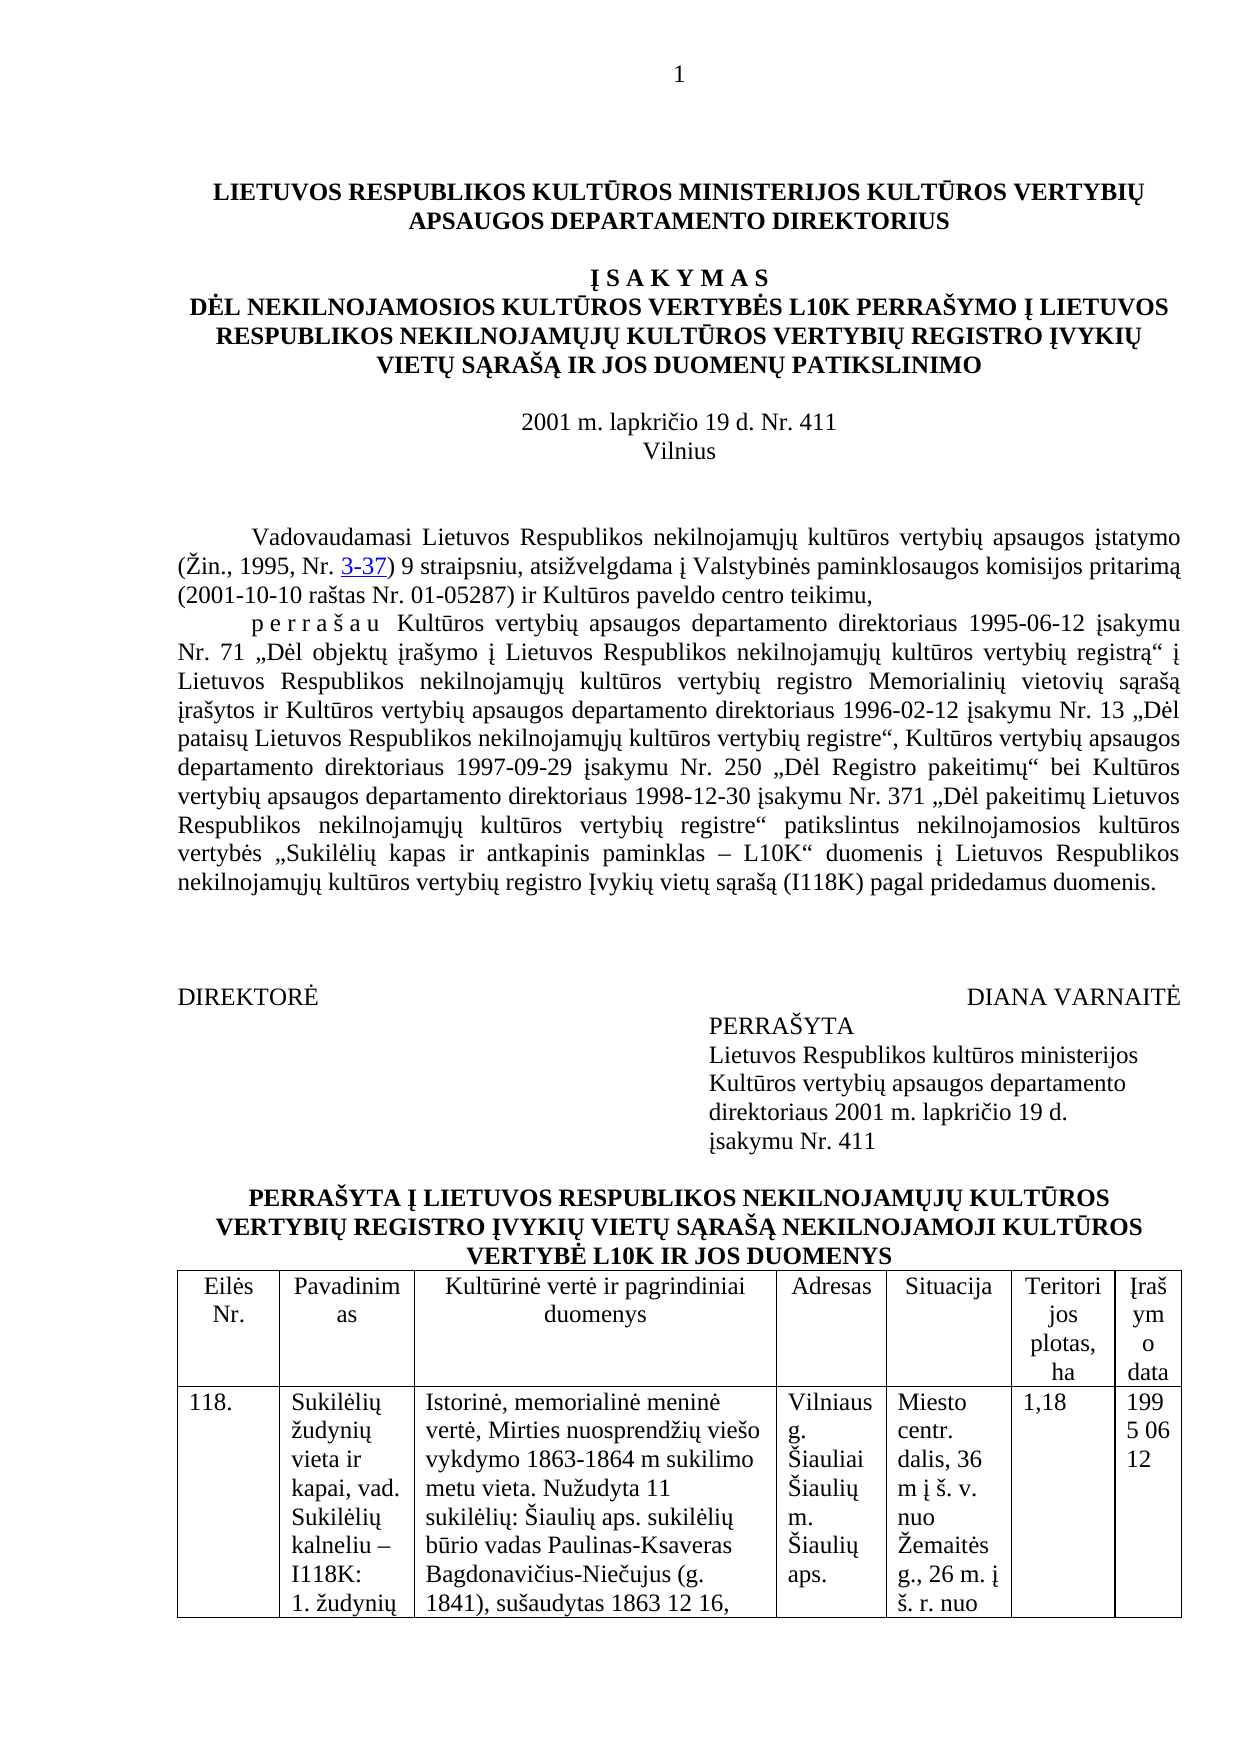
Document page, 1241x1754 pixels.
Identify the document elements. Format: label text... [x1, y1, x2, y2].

table_header Kultūrinė vertė ir pagrindiniai duomenys [415, 1271, 776, 1386]
table_header Adresas [777, 1271, 886, 1386]
table_cell 1,18 [1012, 1387, 1114, 1617]
text Vilnius [177, 436, 1181, 465]
table_cell Sukilėlių žudynių vieta ir kapai, vad. Sukilėlių kalneliu – I118K: 1. žudynių [280, 1387, 414, 1617]
table_cell Istorinė, memorialinė meninė vertė, Mirties nuosprendžių viešo vykdymo 1863-1864 m sukilimo metu vieta. Nužudyta 11 sukilėlių: Šiaulių aps. sukilėlių būrio vadas Paulinas-Ksaveras Bagdonavičius-Niečujus (g. 1841), sušaudytas 1863 12 16, [415, 1387, 776, 1617]
text PERRAŠYTA Į LIETUVOS RESPUBLIKOS NEKILNOJAMŲJŲ KULTŪROS [177, 1183, 1181, 1212]
table_cell 118. [178, 1387, 279, 1617]
text direktoriaus 2001 m. lapkričio 19 d. [177, 1097, 1181, 1126]
text Lietuvos Respublikos kultūros ministerijos [177, 1040, 1181, 1068]
table_cell Vilniaus g. Šiauliai Šiaulių m. Šiaulių aps. [777, 1387, 886, 1617]
text DIREKTORĖ DIANA VARNAITĖ [177, 982, 1181, 1011]
table_header Įrašymo data [1116, 1271, 1181, 1386]
text VERTYBIŲ REGISTRO ĮVYKIŲ VIETŲ SĄRAŠĄ NEKILNOJAMOJI KULTŪROS VERTYBĖ L10K IR JOS DUOMENYS [177, 1212, 1181, 1270]
table_cell Miesto centr. dalis, 36 m į š. v. nuo Žemaitės g., 26 m. į š. r. nuo [887, 1387, 1011, 1617]
text PERRAŠYTA [177, 1011, 1181, 1040]
text DĖL NEKILNOJAMOSIOS KULTŪROS VERTYBĖS L10K PERRAŠYMO Į LIETUVOS RESPUBLIKOS NEKILNOJAMŲJŲ KULTŪROS VERTYBIŲ REGISTRO ĮVYKIŲ VIETŲ SĄRAŠĄ IR JOS DUOMENŲ PATIKSLINIMO [177, 292, 1181, 378]
table_header Eilės Nr. [178, 1271, 279, 1386]
text įsakymu Nr. 411 [177, 1126, 1181, 1155]
text Vadovaudamasi Lietuvos Respublikos nekilnojamųjų kultūros vertybių apsaugos įstatymo (Žin., 1995, Nr. 3-37) 9 straipsniu, atsižvelgdama į Valstybinės paminklosaugos komisijos pritarimą (2001-10-10 raštas Nr. 01-05287) ir Kultūros paveldo centro teikimu, [177, 522, 1181, 608]
table_header Teritorijos plotas, ha [1012, 1271, 1114, 1386]
table_header Situacija [887, 1271, 1011, 1386]
table_cell 1995 06 12 [1116, 1387, 1181, 1617]
text Į S A K Y M A S [177, 263, 1181, 292]
text Kultūros vertybių apsaugos departamento [177, 1068, 1181, 1097]
table_header Pavadinimas [280, 1271, 414, 1386]
text perrašau Kultūros vertybių apsaugos departamento direktoriaus 1995-06-12 įsakymu Nr. 71 „Dėl objektų įrašymo į Lietuvos Respublikos nekilnojamųjų kultūros vertybių registrą“ į Lietuvos Respublikos nekilnojamųjų kultūros vertybių registro Memorialinių vietovių sąrašą įrašytos ir Kultūros vertybių apsaugos departamento direktoriaus 1996-02-12 įsakymu Nr. 13 „Dėl pataisų Lietuvos Respublikos nekilnojamųjų kultūros vertybių registre“, Kultūros vertybių apsaugos departamento direktoriaus 1997-09-29 įsakymu Nr. 250 „Dėl Registro pakeitimų“ bei Kultūros vertybių apsaugos departamento direktoriaus 1998-12-30 įsakymu Nr. 371 „Dėl pakeitimų Lietuvos Respublikos nekilnojamųjų kultūros vertybių registre“ patikslintus nekilnojamosios kultūros vertybės „Sukilėlių kapas ir antkapinis paminklas – L10K“ duomenis į Lietuvos Respublikos nekilnojamųjų kultūros vertybių registro Įvykių vietų sąrašą (I118K) pagal pridedamus duomenis. [177, 608, 1181, 896]
text 2001 m. lapkričio 19 d. Nr. 411 [177, 407, 1181, 436]
text LIETUVOS RESPUBLIKOS KULTŪROS MINISTERIJOS KULTŪROS VERTYBIŲ APSAUGOS DEPARTAMENTO DIREKTORIUS [177, 177, 1181, 235]
